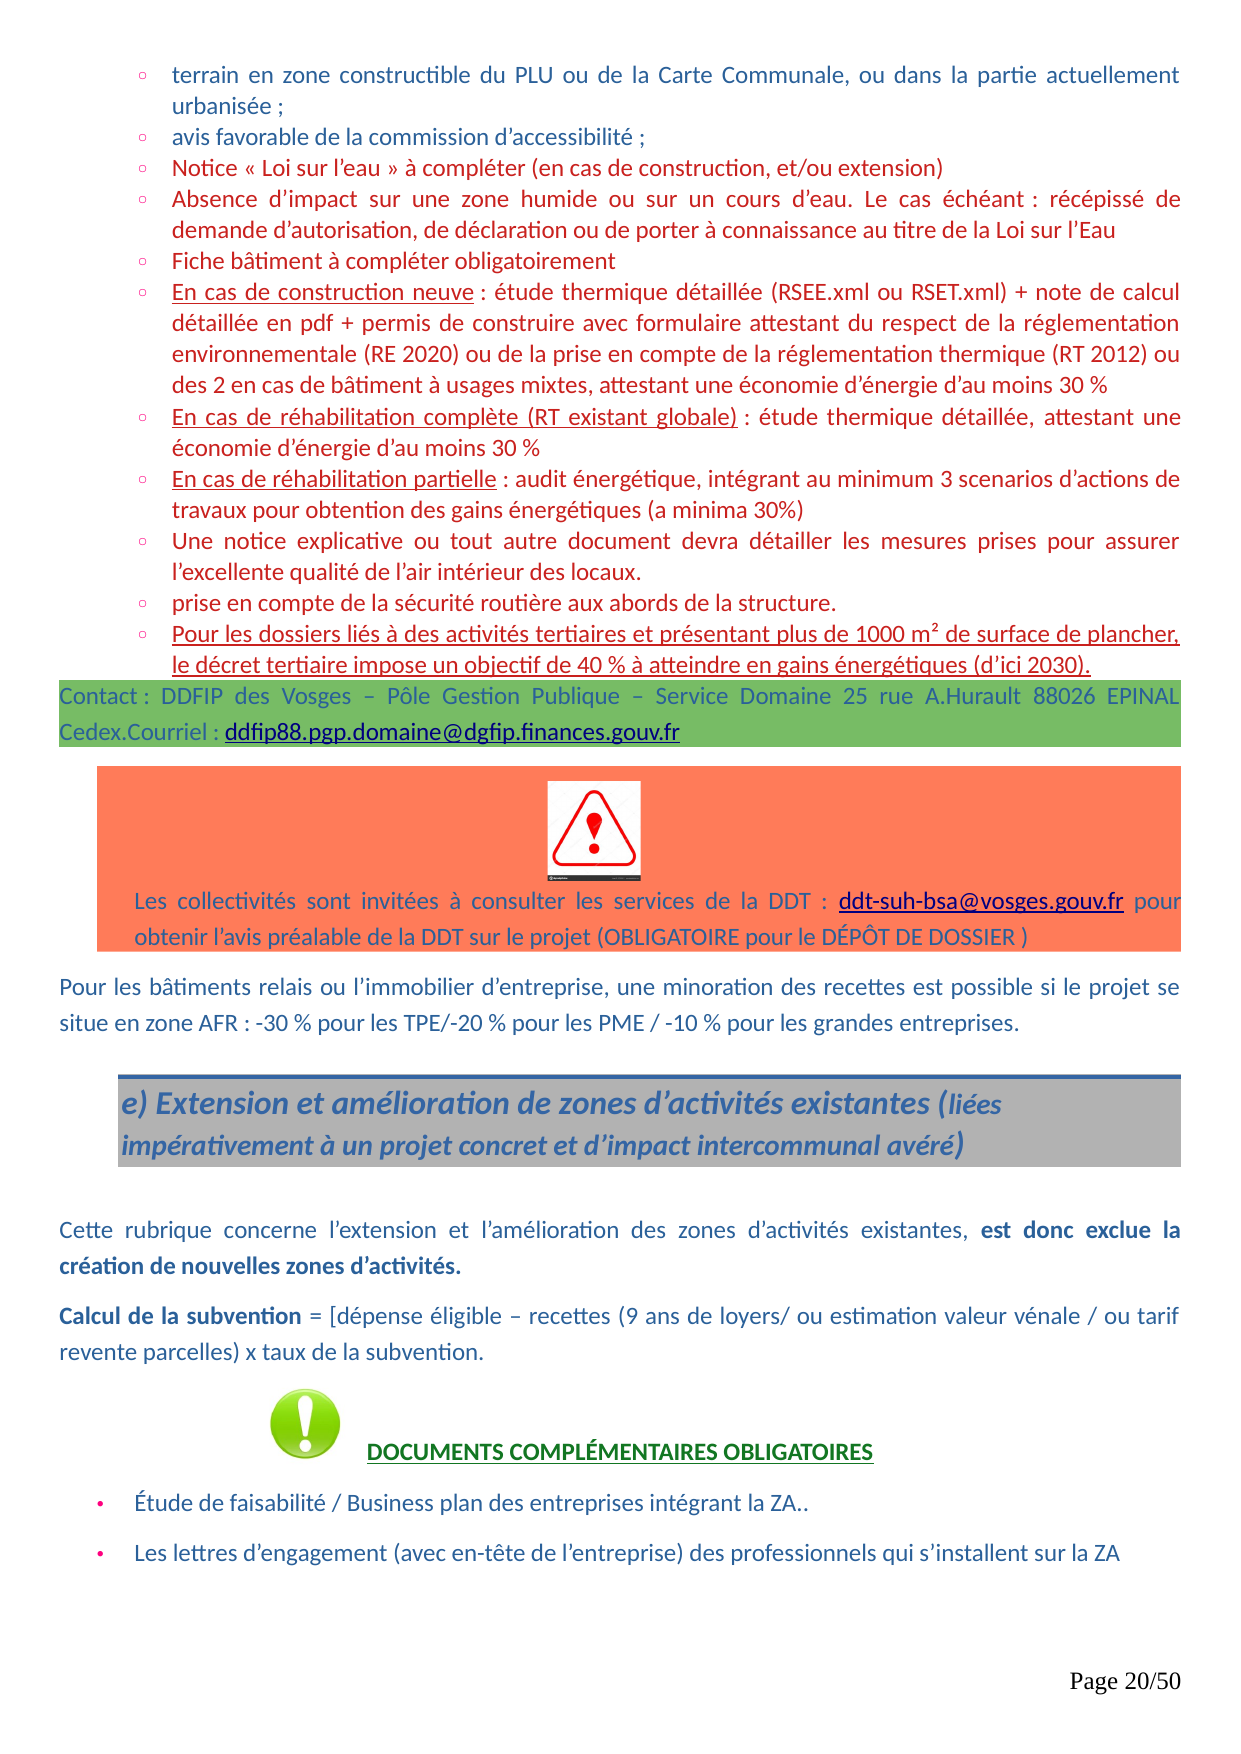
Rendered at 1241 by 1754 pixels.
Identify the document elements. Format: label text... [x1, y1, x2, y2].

list Absence d’impact sur une zone humide ou sur un cours d’eau. Le cas échéant : récépissé de demande d’autorisation, de déclaration ou de porter à connaissance au titre de la Loi sur l’Eau [134, 183, 1181, 245]
text Cette rubrique concerne l’extension et l’amélioration des zones d’activités existantes, est donc exclue la création de nouvelles zones d’activités. [59, 1214, 1181, 1281]
list Étude de faisabilité / Business plan des entreprises intégrant la ZA.. [97, 1487, 1181, 1518]
list Une notice explicative ou tout autre document devra détailler les mesures prises pour assurer l’excellente qualité de l’air intérieur des locaux. [134, 525, 1181, 587]
list En cas de réhabilitation complète (RT existant globale) : étude thermique détaillée, attestant une économie d’énergie d’au moins 30 % [134, 401, 1181, 463]
list prise en compte de la sécurité routière aux abords de la structure. [134, 587, 1181, 618]
text DOCUMENTS COMPLÉMENTAIRES OBLIGATOIRES [349, 1436, 1181, 1467]
text Contact : DDFIP des Vosges – Pôle Gestion Publique – Service Domaine 25 rue A.Hurault 88026 EPINAL Cedex.Courriel : ddfip88.pgp.domaine@dgfip.finances.gouv.fr [59, 680, 1181, 747]
text Calcul de la subvention = [dépense éligible – recettes (9 ans de loyers/ ou estimation valeur vénale / ou tarif revente parcelles) x taux de la subvention. [59, 1300, 1181, 1367]
text e) Extension et amélioration de zones d’activités existantes (liées impérativement à un projet concret et d’impact intercommunal avéré) [118, 1079, 1181, 1167]
list Pour les dossiers liés à des activités tertiaires et présentant plus de 1000 m² de surface de plancher, le décret tertiaire impose un objectif de 40 % à atteindre en gains énergétiques (d’ici 2030). [134, 618, 1181, 680]
picture [261, 1380, 349, 1468]
list Les collectivités sont invitées à consulter les services de la DDT : ddt-suh-bsa@vosges.gouv.fr pour obtenir l’avis préalable de la DDT sur le projet (OBLIGATOIRE pour le DÉPÔT DE DOSSIER ) [97, 766, 1181, 952]
list terrain en zone constructible du PLU ou de la Carte Communale, ou dans la partie actuellement urbanisée ; [134, 59, 1181, 121]
list Fiche bâtiment à compléter obligatoirement [134, 245, 1181, 276]
list Notice « Loi sur l’eau » à compléter (en cas de construction, et/ou extension) [134, 152, 1181, 183]
list Les lettres d’engagement (avec en-tête de l’entreprise) des professionnels qui s’installent sur la ZA [97, 1537, 1181, 1568]
list avis favorable de la commission d’accessibilité ; [134, 121, 1181, 152]
picture [547, 781, 641, 881]
text Pour les bâtiments relais ou l’immobilier d’entreprise, une minoration des recettes est possible si le projet se situe en zone AFR : -30 % pour les TPE/-20 % pour les PME / -10 % pour les grandes entreprises. [59, 971, 1181, 1038]
text [59, 1436, 261, 1467]
list En cas de construction neuve : étude thermique détaillée (RSEE.xml ou RSET.xml) + note de calcul détaillée en pdf + permis de construire avec formulaire attestant du respect de la réglementation environnementale (RE 2020) ou de la prise en compte de la réglementation thermique (RT 2012) ou des 2 en cas de bâtiment à usages mixtes, attestant une économie d’énergie d’au moins 30 % [134, 276, 1181, 401]
list En cas de réhabilitation partielle : audit énergétique, intégrant au minimum 3 scenarios d’actions de travaux pour obtention des gains énergétiques (a minima 30%) [134, 463, 1181, 525]
